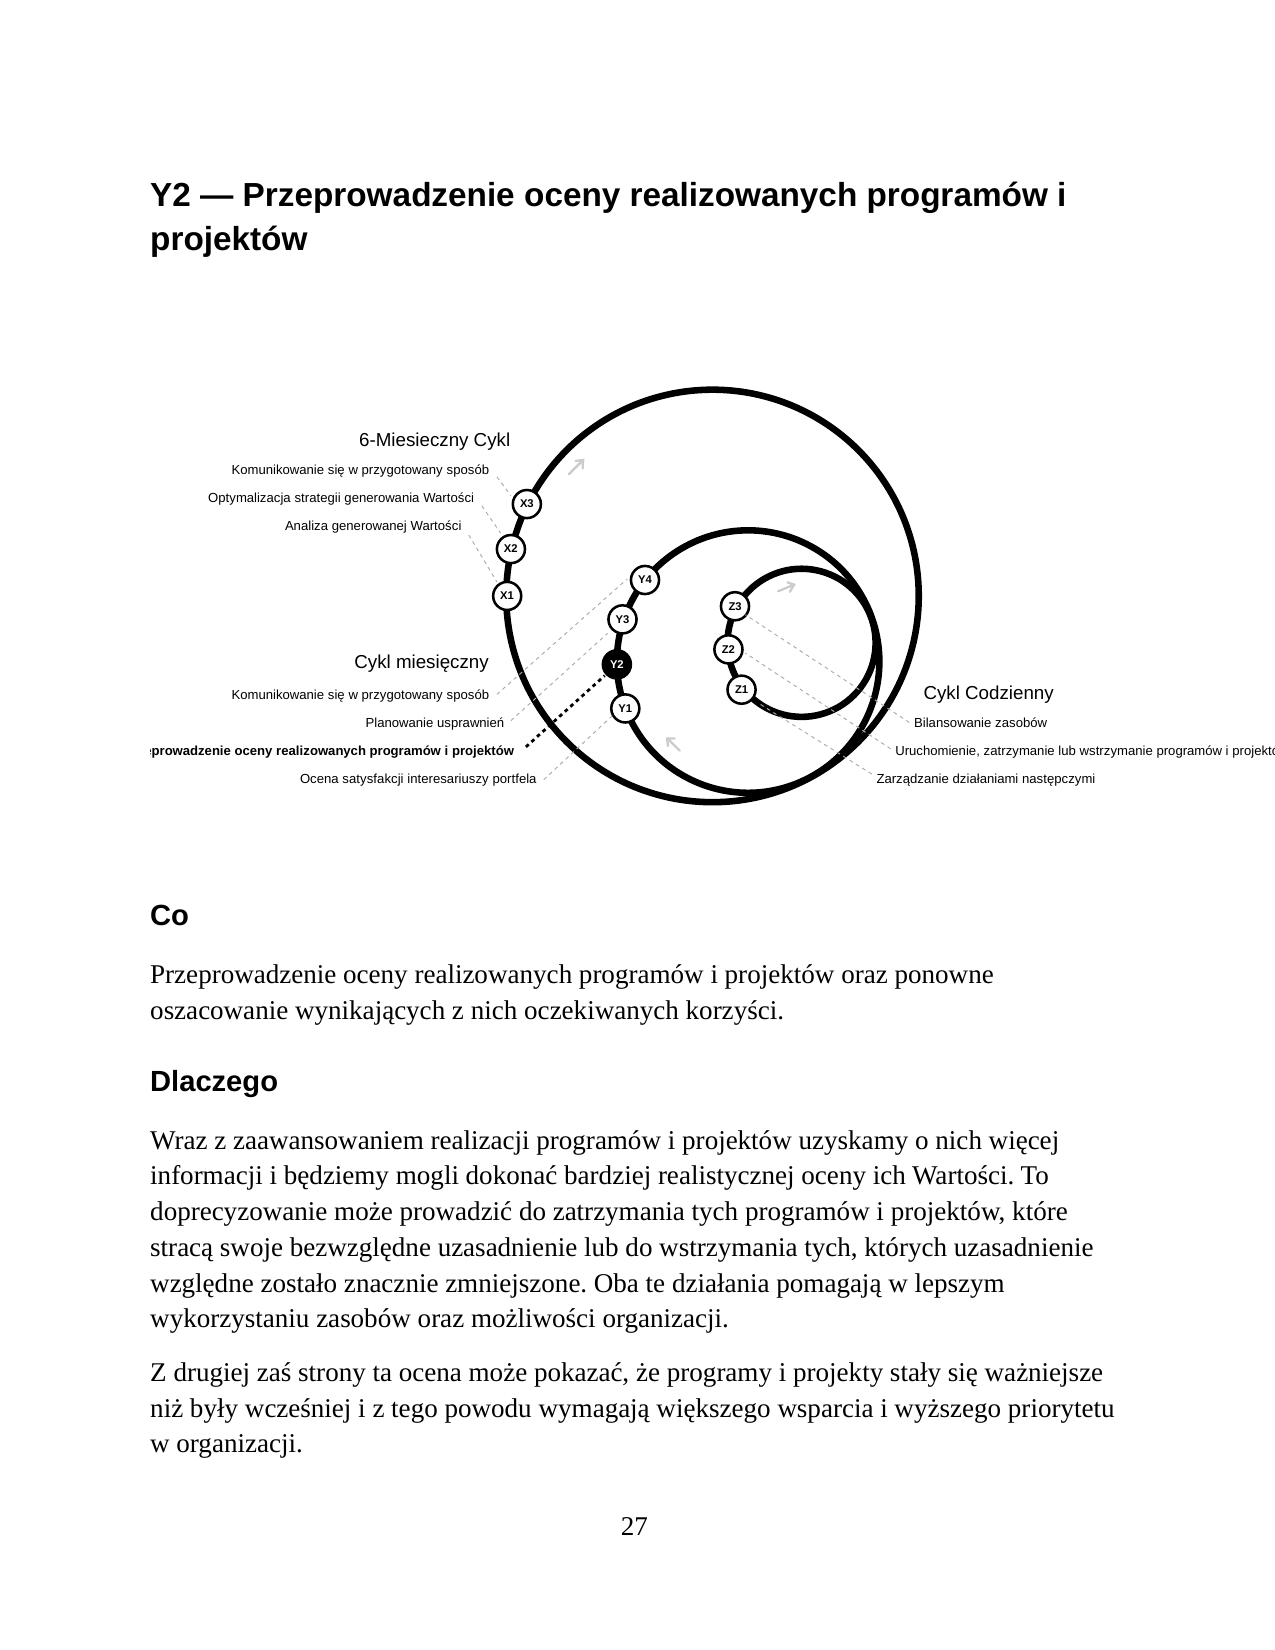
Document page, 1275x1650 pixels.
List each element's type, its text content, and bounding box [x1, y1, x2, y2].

text Wraz z zaawansowaniem realizacji programów i projektów uzyskamy o nich więcej informacji i będziemy mogli dokonać bardziej realistycznej oceny ich Wartości. To doprecyzowanie może prowadzić do zatrzymania tych programów i projektów, które stracą swoje bezwzględne uzasadnienie lub do wstrzymania tych, których uzasadnienie względne zostało znacznie zmniejszone. Oba te działania pomagają w lepszym wykorzystaniu zasobów oraz możliwości organizacji. [150, 1124, 1125, 1333]
subtitle Dlaczego [150, 1064, 1125, 1097]
text Przeprowadzenie oceny realizowanych programów i projektów oraz ponowne oszacowanie wynikających z nich oczekiwanych korzyści. [150, 958, 1125, 1025]
text Z drugiej zaś strony ta ocena może pokazać, że programy i projekty stały się ważniejsze niż były wcześniej i z tego powodu wymagają większego wsparcia i wyższego priorytetu w organizacji. [150, 1356, 1125, 1459]
subtitle Co [150, 898, 1125, 932]
subtitle Y2 — Przeprowadzenie oceny realizowanych programów i projektów [150, 175, 1125, 258]
